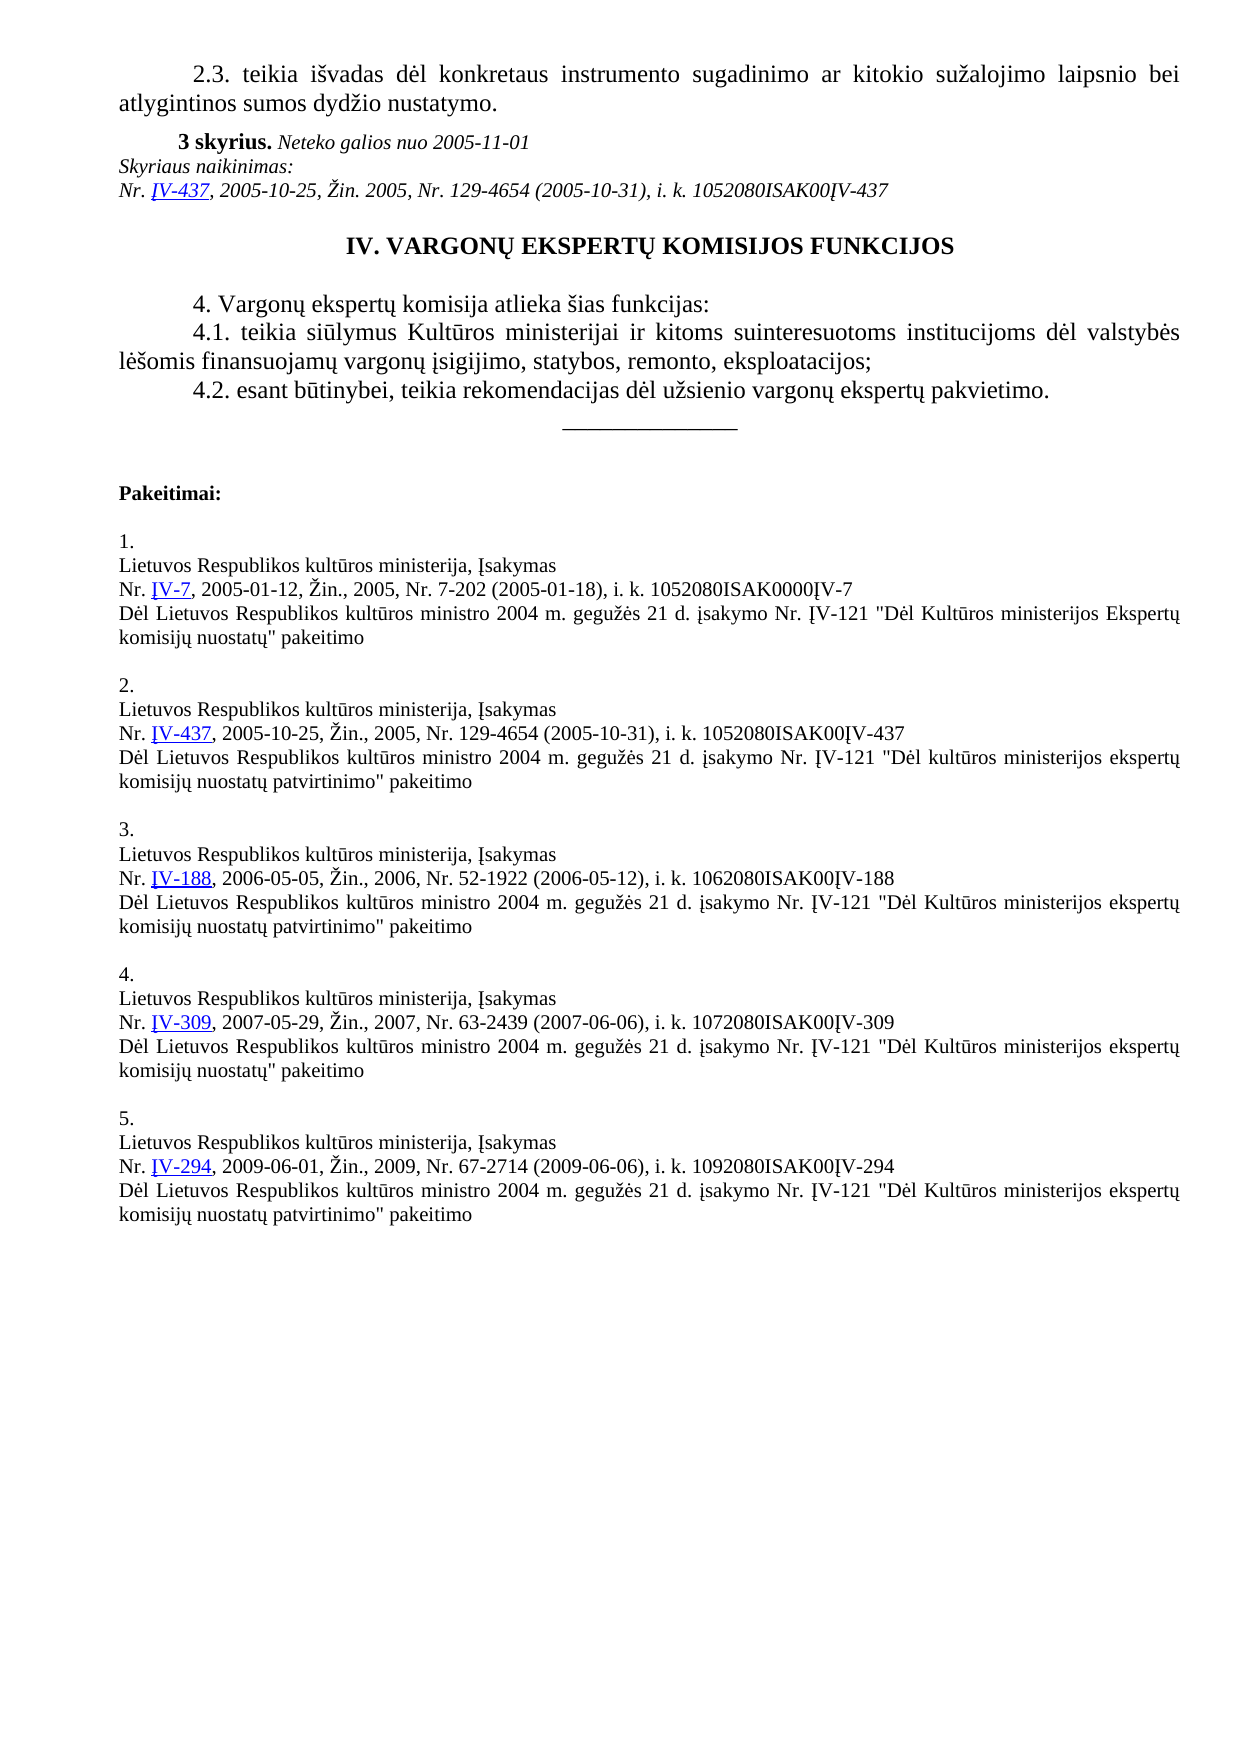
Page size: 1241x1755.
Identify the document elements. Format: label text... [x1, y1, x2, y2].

text 4. Vargonų ekspertų komisija atlieka šias funkcijas: [119, 289, 1181, 317]
text Nr. ĮV-309, 2007-05-29, Žin., 2007, Nr. 63-2439 (2007-06-06), i. k. 1072080ISAK00ĮV-309 [119, 1010, 1181, 1034]
text Lietuvos Respublikos kultūros ministerija, Įsakymas [119, 553, 1181, 577]
text Nr. ĮV-437, 2005-10-25, Žin. 2005, Nr. 129-4654 (2005-10-31), i. k. 1052080ISAK00ĮV-437 [119, 178, 1181, 202]
text Nr. ĮV-188, 2006-05-05, Žin., 2006, Nr. 52-1922 (2006-05-12), i. k. 1062080ISAK00ĮV-188 [119, 866, 1181, 889]
text 4.2. esant būtinybei, teikia rekomendacijas dėl užsienio vargonų ekspertų pakvietimo. [119, 375, 1181, 404]
text 3. [119, 817, 1181, 841]
text Lietuvos Respublikos kultūros ministerija, Įsakymas [119, 841, 1181, 866]
text Nr. ĮV-7, 2005-01-12, Žin., 2005, Nr. 7-202 (2005-01-18), i. k. 1052080ISAK0000ĮV-7 [119, 577, 1181, 601]
text 2. [119, 673, 1181, 697]
text IV. VARGONŲ EKSPERTŲ KOMISIJOS FUNKCIJOS [119, 231, 1181, 260]
text Dėl Lietuvos Respublikos kultūros ministro 2004 m. gegužės 21 d. įsakymo Nr. ĮV-121 "Dėl Kultūros ministerijos ekspertų komisijų nuostatų patvirtinimo" pakeitimo [119, 1178, 1181, 1226]
text 4.1. teikia siūlymus Kultūros ministerijai ir kitoms suinteresuotoms institucijoms dėl valstybės lėšomis finansuojamų vargonų įsigijimo, statybos, remonto, eksploatacijos; [119, 317, 1181, 375]
text Dėl Lietuvos Respublikos kultūros ministro 2004 m. gegužės 21 d. įsakymo Nr. ĮV-121 "Dėl kultūros ministerijos ekspertų komisijų nuostatų patvirtinimo" pakeitimo [119, 745, 1181, 793]
text Lietuvos Respublikos kultūros ministerija, Įsakymas [119, 986, 1181, 1010]
text Dėl Lietuvos Respublikos kultūros ministro 2004 m. gegužės 21 d. įsakymo Nr. ĮV-121 "Dėl Kultūros ministerijos Ekspertų komisijų nuostatų" pakeitimo [119, 601, 1181, 649]
text ______________ [119, 404, 1181, 432]
text Dėl Lietuvos Respublikos kultūros ministro 2004 m. gegužės 21 d. įsakymo Nr. ĮV-121 "Dėl Kultūros ministerijos ekspertų komisijų nuostatų patvirtinimo" pakeitimo [119, 889, 1181, 938]
text 1. [119, 529, 1181, 553]
text Nr. ĮV-294, 2009-06-01, Žin., 2009, Nr. 67-2714 (2009-06-06), i. k. 1092080ISAK00ĮV-294 [119, 1154, 1181, 1178]
text Lietuvos Respublikos kultūros ministerija, Įsakymas [119, 1130, 1181, 1154]
text Skyriaus naikinimas: [119, 154, 1181, 178]
text Nr. ĮV-437, 2005-10-25, Žin., 2005, Nr. 129-4654 (2005-10-31), i. k. 1052080ISAK00ĮV-437 [119, 721, 1181, 745]
text 4. [119, 962, 1181, 986]
text 2.3. teikia išvadas dėl konkretaus instrumento sugadinimo ar kitokio sužalojimo laipsnio bei atlygintinos sumos dydžio nustatymo. [119, 59, 1181, 117]
text Pakeitimai: [119, 481, 1181, 504]
text Dėl Lietuvos Respublikos kultūros ministro 2004 m. gegužės 21 d. įsakymo Nr. ĮV-121 "Dėl Kultūros ministerijos ekspertų komisijų nuostatų" pakeitimo [119, 1034, 1181, 1082]
text 3 skyrius. Neteko galios nuo 2005-11-01 [119, 128, 1181, 154]
text Lietuvos Respublikos kultūros ministerija, Įsakymas [119, 697, 1181, 721]
text 5. [119, 1106, 1181, 1130]
